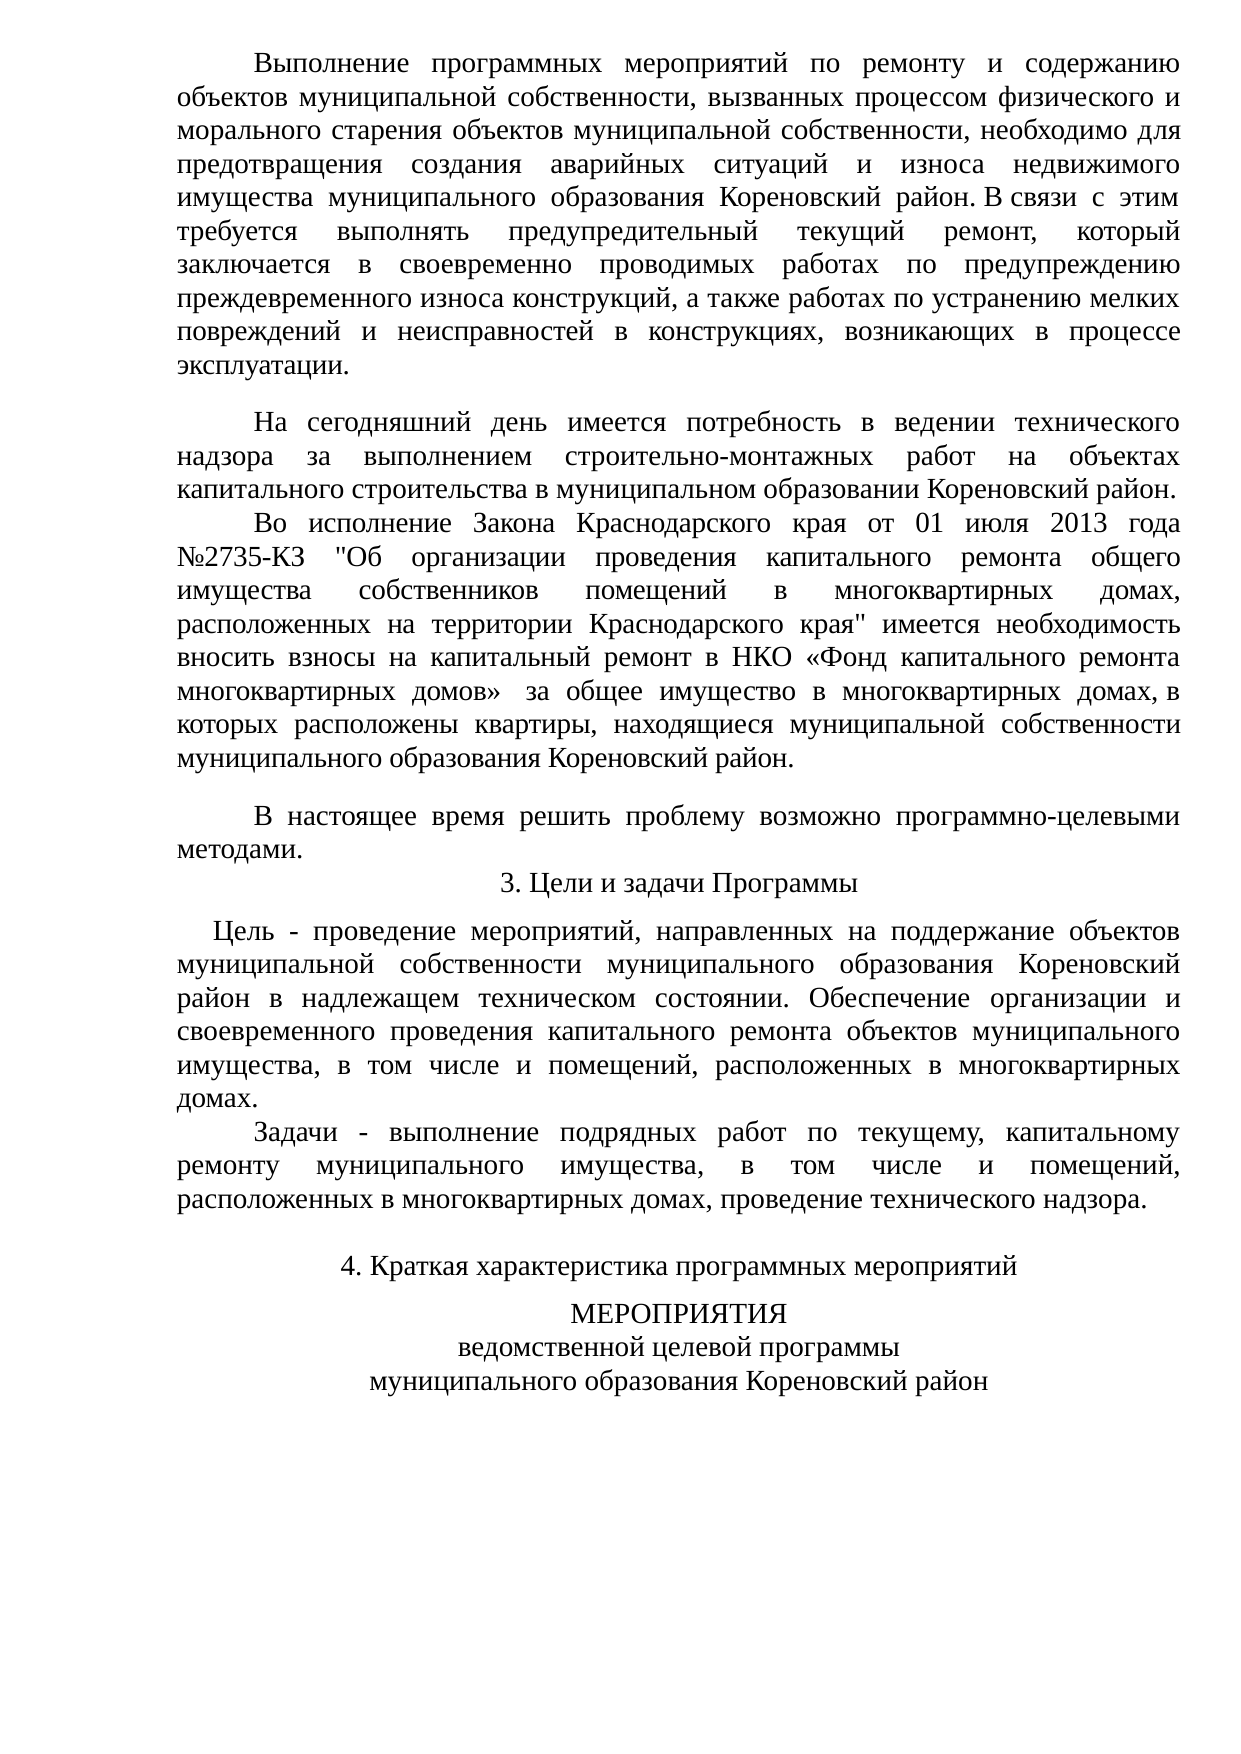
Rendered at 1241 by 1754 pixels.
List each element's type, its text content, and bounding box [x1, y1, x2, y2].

text 3. Цели и задачи Программы [177, 865, 1181, 898]
text В настоящее время решить проблему возможно программно-целевыми методами. [177, 798, 1181, 865]
text муниципального образования Кореновский район [177, 1363, 1181, 1397]
text МЕРОПРИЯТИЯ [177, 1296, 1181, 1329]
text Цель - проведение мероприятий, направленных на поддержание объектов муниципальной собственности муниципального образования Кореновский район в надлежащем техническом состоянии. Обеспечение организации и своевременного проведения капитального ремонта объектов муниципального имущества, в том числе и помещений, расположенных в многоквартирных домах. [177, 913, 1181, 1114]
text На сегодняшний день имеется потребность в ведении технического надзора за выполнением строительно-монтажных работ на объектах капитального строительства в муниципальном образовании Кореновский район. [177, 404, 1181, 505]
text Во исполнение Закона Краснодарского края от 01 июля 2013 года №2735-КЗ "Об организации проведения капитального ремонта общего имущества собственников помещений в многоквартирных домах, расположенных на территории Краснодарского края" имеется необходимость вносить взносы на капитальный ремонт в НКО «Фонд капитального ремонта многоквартирных домов» за общее имущество в многоквартирных домах, в которых расположены квартиры, находящиеся муниципальной собственности муниципального образования Кореновский район. [177, 505, 1181, 773]
text 4. Краткая характеристика программных мероприятий [177, 1248, 1181, 1282]
text Выполнение программных мероприятий по ремонту и содержанию объектов муниципальной собственности, вызванных процессом физического и морального старения объектов муниципальной собственности, необходимо для предотвращения создания аварийных ситуаций и износа недвижимого имущества муниципального образования Кореновский район. В связи с этим [177, 45, 1181, 213]
text ведомственной целевой программы [177, 1329, 1181, 1363]
text Задачи - выполнение подрядных работ по текущему, капитальному ремонту муниципального имущества, в том числе и помещений, расположенных в многоквартирных домах, проведение технического надзора. [177, 1114, 1181, 1214]
text требуется выполнять предупредительный текущий ремонт, который заключается в своевременно проводимых работах по предупреждению преждевременного износа конструкций, а также работах по устранению мелких повреждений и неисправностей в конструкциях, возникающих в процессе эксплуатации. [177, 213, 1181, 381]
